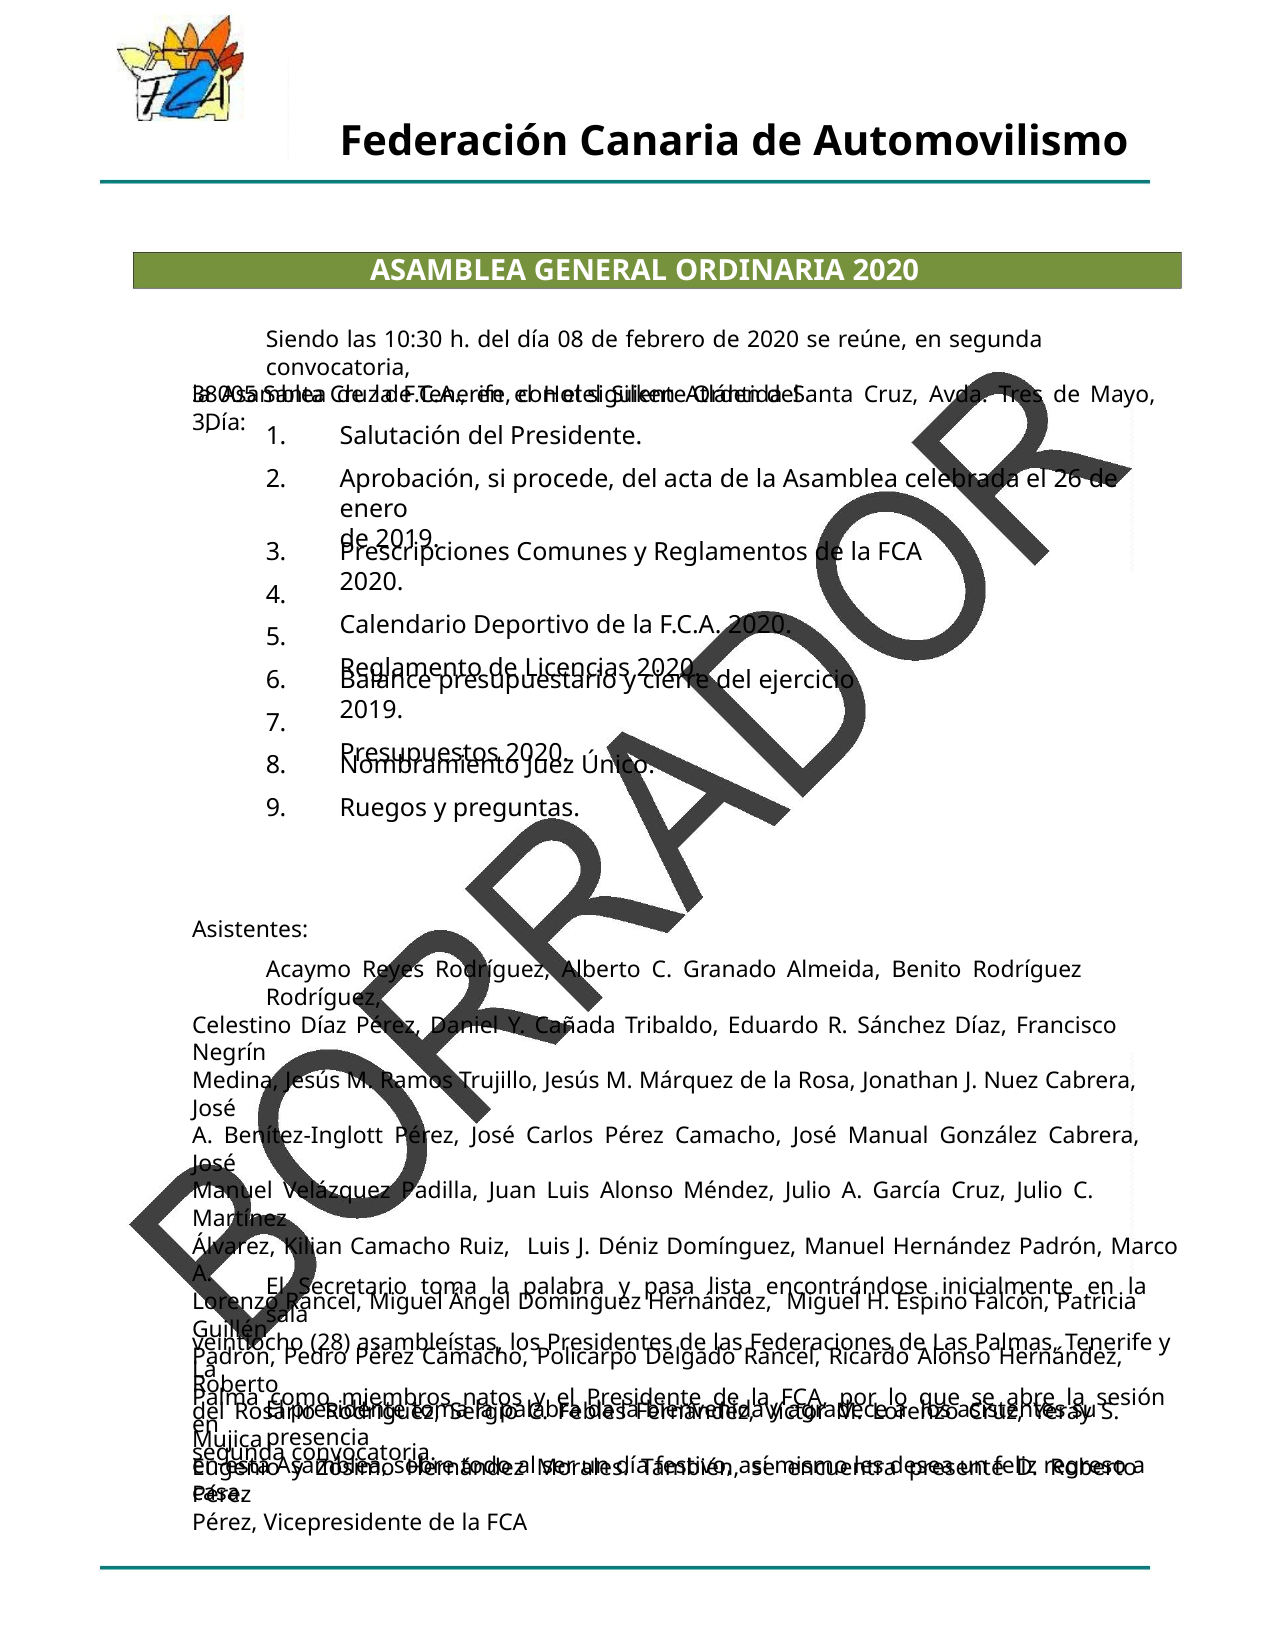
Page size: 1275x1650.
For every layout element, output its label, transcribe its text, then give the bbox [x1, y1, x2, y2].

text segunda convocatoria. [192, 1438, 266, 1451]
text Manuel Velázquez Padilla, Juan Luis Alonso Méndez, Julio A. García Cruz, Julio C. Martínez [192, 1177, 1182, 1232]
text 4 [266, 579, 279, 597]
text . [279, 664, 312, 694]
text Nombramiento Juez Único. [339, 749, 660, 780]
text Balance presupuestario y cierre del ejercicio 2019. [339, 664, 918, 724]
text . [279, 579, 312, 609]
text 9 [266, 792, 279, 822]
text Federación Canaria de Automovilismo [339, 115, 1154, 165]
text Aprobación, si procede, del acta de la Asamblea celebrada el 26 de enero [339, 463, 1174, 524]
text Lorenzo Rancel, Miguel Ángel Domínguez Hernández, Miguel H. Espino Falcón, Patricia Guillén [192, 1287, 266, 1328]
text Ruegos y preguntas. [339, 792, 591, 822]
text de 2019. [339, 524, 1174, 554]
text 3 [192, 380, 204, 408]
text Calendario Deportivo de la F.C.A. 2020. [339, 609, 983, 639]
text 8005 Santa Cruz de Tenerife, con el siguiente Orden del Día: [204, 380, 845, 436]
text El presidente toma la palabra da la bienvenida y agradece a los asistentes su presencia [266, 1395, 1181, 1451]
text Asistentes: [192, 915, 327, 943]
text Medina, Jesús M. Ramos Trujillo, Jesús M. Márquez de la Rosa, Jonathan J. Nuez Cabrera, José [192, 1066, 1182, 1121]
text 3 [266, 536, 279, 566]
text . [279, 463, 312, 493]
text ASAMBLEA GENERAL ORDINARIA 2020 [370, 252, 969, 288]
text . [279, 707, 312, 737]
text 1 [266, 421, 279, 451]
text 4 [268, 589, 274, 597]
text . [279, 421, 312, 451]
text Salutación del Presidente. [339, 421, 648, 451]
text Acaymo Reyes Rodríguez, Alberto C. Granado Almeida, Benito Rodríguez Rodríguez, [266, 955, 1182, 1011]
text Álvarez, Kilian Camacho Ruiz, Luis J. Déniz Domínguez, Manuel Hernández Padrón, Marco A. [192, 1232, 1182, 1287]
text Palma como miembros natos y el Presidente de la FCA, por lo que se abre la sesión en [192, 1383, 1182, 1438]
text Prescripciones Comunes y Reglamentos de la FCA 2020. [339, 536, 983, 596]
text . [279, 750, 312, 780]
text veintiocho (28) asambleístas, los Presidentes de las Federaciones de Las Palmas, Tenerife y La [192, 1328, 1182, 1383]
text Siendo las 10:30 h. del día 08 de febrero de 2020 se reúne, en segunda convocatoria, [266, 325, 1182, 381]
text 6 [266, 664, 279, 694]
text 8 [266, 750, 279, 780]
text 2 [266, 463, 279, 493]
text 7 [266, 707, 279, 737]
text Reglamento de Licencias 2020. [339, 652, 983, 682]
text 4 [266, 599, 279, 609]
text . [279, 536, 312, 566]
text en esta Asamblea, sobre todo al ser un día festivo, así mismo les desea un feliz regreso a casa. [192, 1451, 1181, 1506]
text 5 [266, 622, 279, 652]
text Presupuestos 2020. [339, 737, 918, 767]
text la Asamblea de la F.C.A., en el Hotel Silken Atlántida Santa Cruz, Avda. Tres de Mayo, 3, [845, 381, 1182, 436]
text . [279, 622, 312, 652]
text . [279, 792, 312, 822]
text Celestino Díaz Pérez, Daniel Y. Cañada Tribaldo, Eduardo R. Sánchez Díaz, Francisco Negrín [192, 1011, 1182, 1066]
text Pérez, Vicepresidente de la FCA [192, 1508, 1182, 1536]
text El Secretario toma la palabra y pasa lista encontrándose inicialmente en la sala [266, 1272, 1182, 1328]
text A. Benítez-Inglott Pérez, José Carlos Pérez Camacho, José Manual González Cabrera, José [192, 1121, 1182, 1177]
